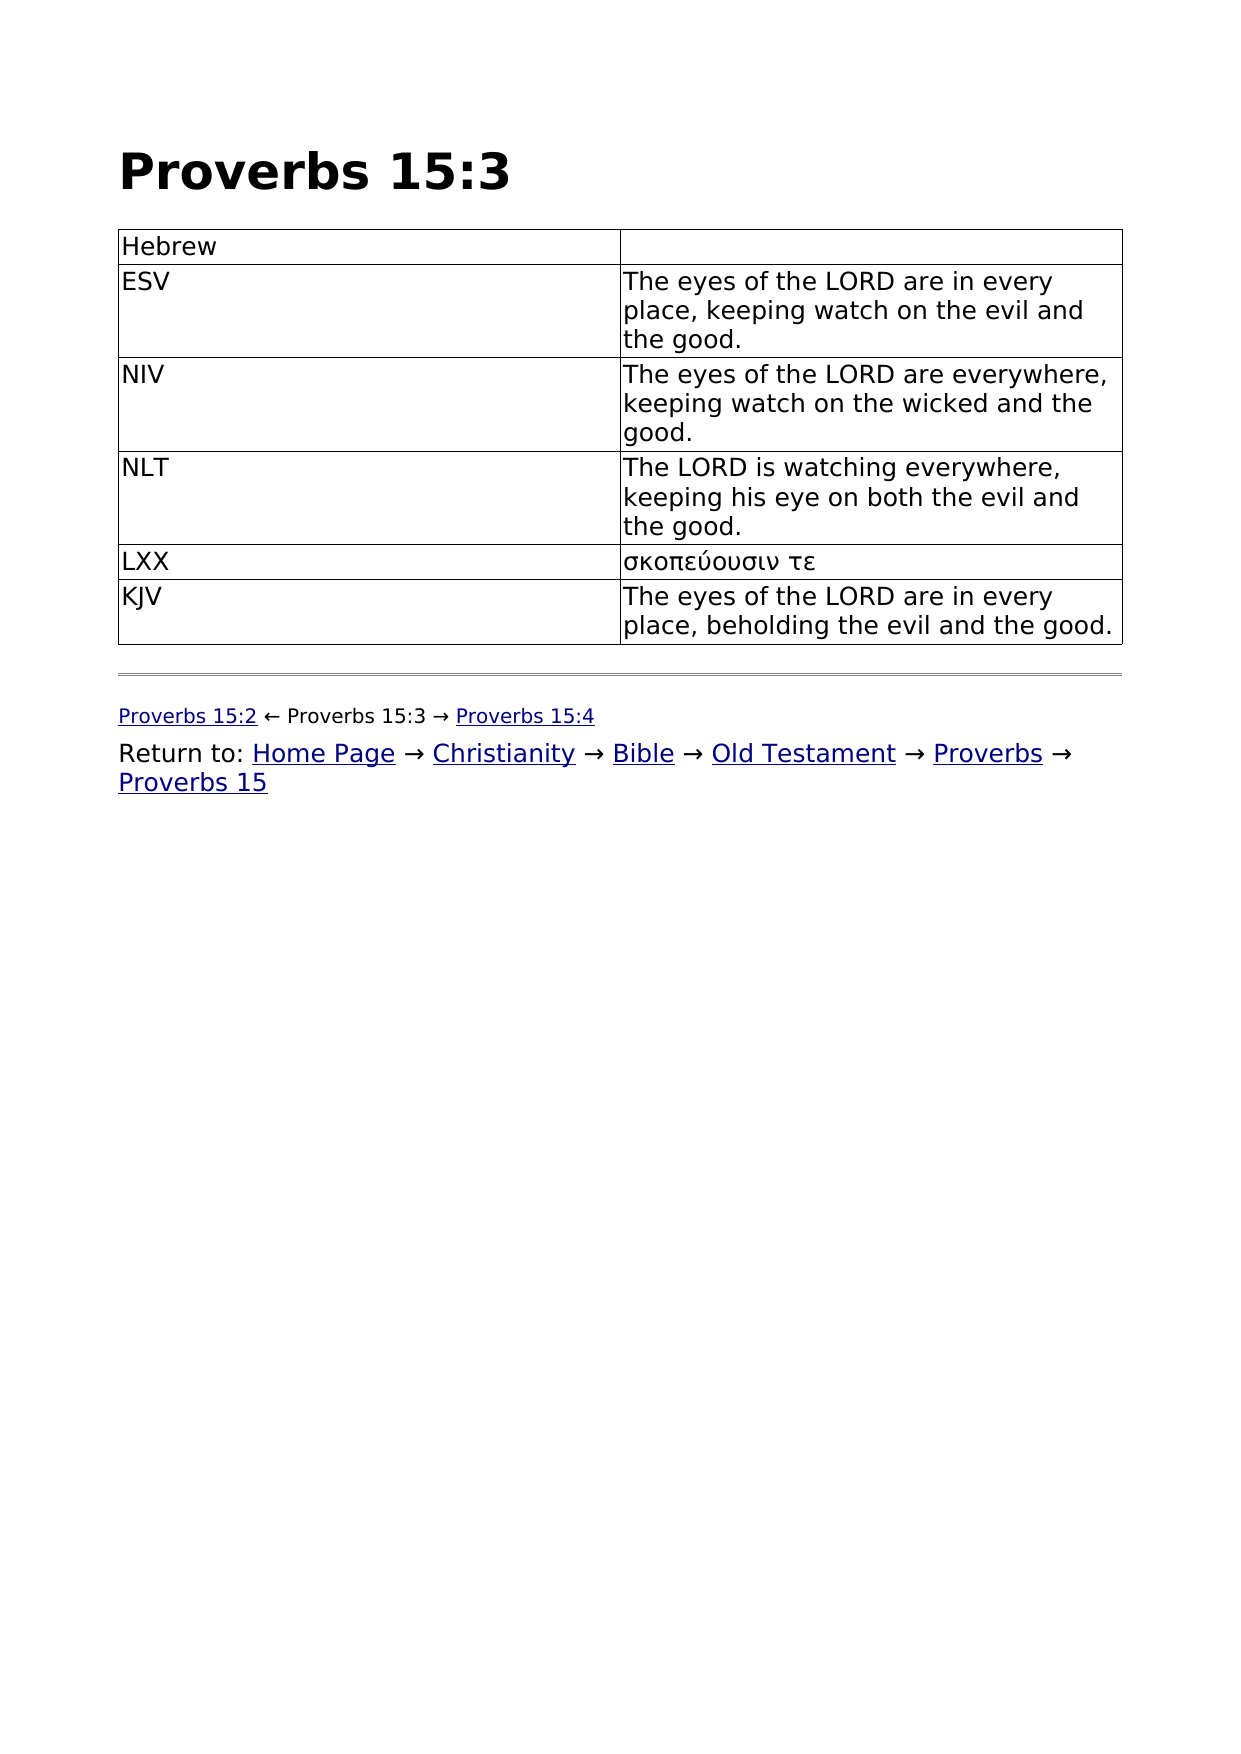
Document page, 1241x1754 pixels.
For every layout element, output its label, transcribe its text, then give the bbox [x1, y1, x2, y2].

table_cell σκοπεύουσιν τε [621, 545, 1122, 579]
table_header Hebrew [119, 230, 620, 264]
table_header [621, 230, 1122, 264]
table_cell The eyes of the LORD are in every place, beholding the evil and the good. [621, 580, 1122, 643]
text Proverbs 15:2 ← Proverbs 15:3 → Proverbs 15:4 [118, 705, 1122, 739]
table_cell NLT [119, 452, 620, 544]
table_cell The LORD is watching everywhere, keeping his eye on both the evil and the good. [621, 452, 1122, 544]
text Return to: Home Page → Christianity → Bible → Old Testament → Proverbs → Proverbs 15 [118, 739, 1122, 797]
table_cell The eyes of the LORD are everywhere, keeping watch on the wicked and the good. [621, 358, 1122, 451]
table_cell ESV [119, 265, 620, 357]
table_cell KJV [119, 580, 620, 643]
table_cell NIV [119, 358, 620, 451]
subtitle Proverbs 15:3 [118, 143, 1122, 201]
table_cell The eyes of the LORD are in every place, keeping watch on the evil and the good. [621, 265, 1122, 357]
table_cell LXX [119, 545, 620, 579]
